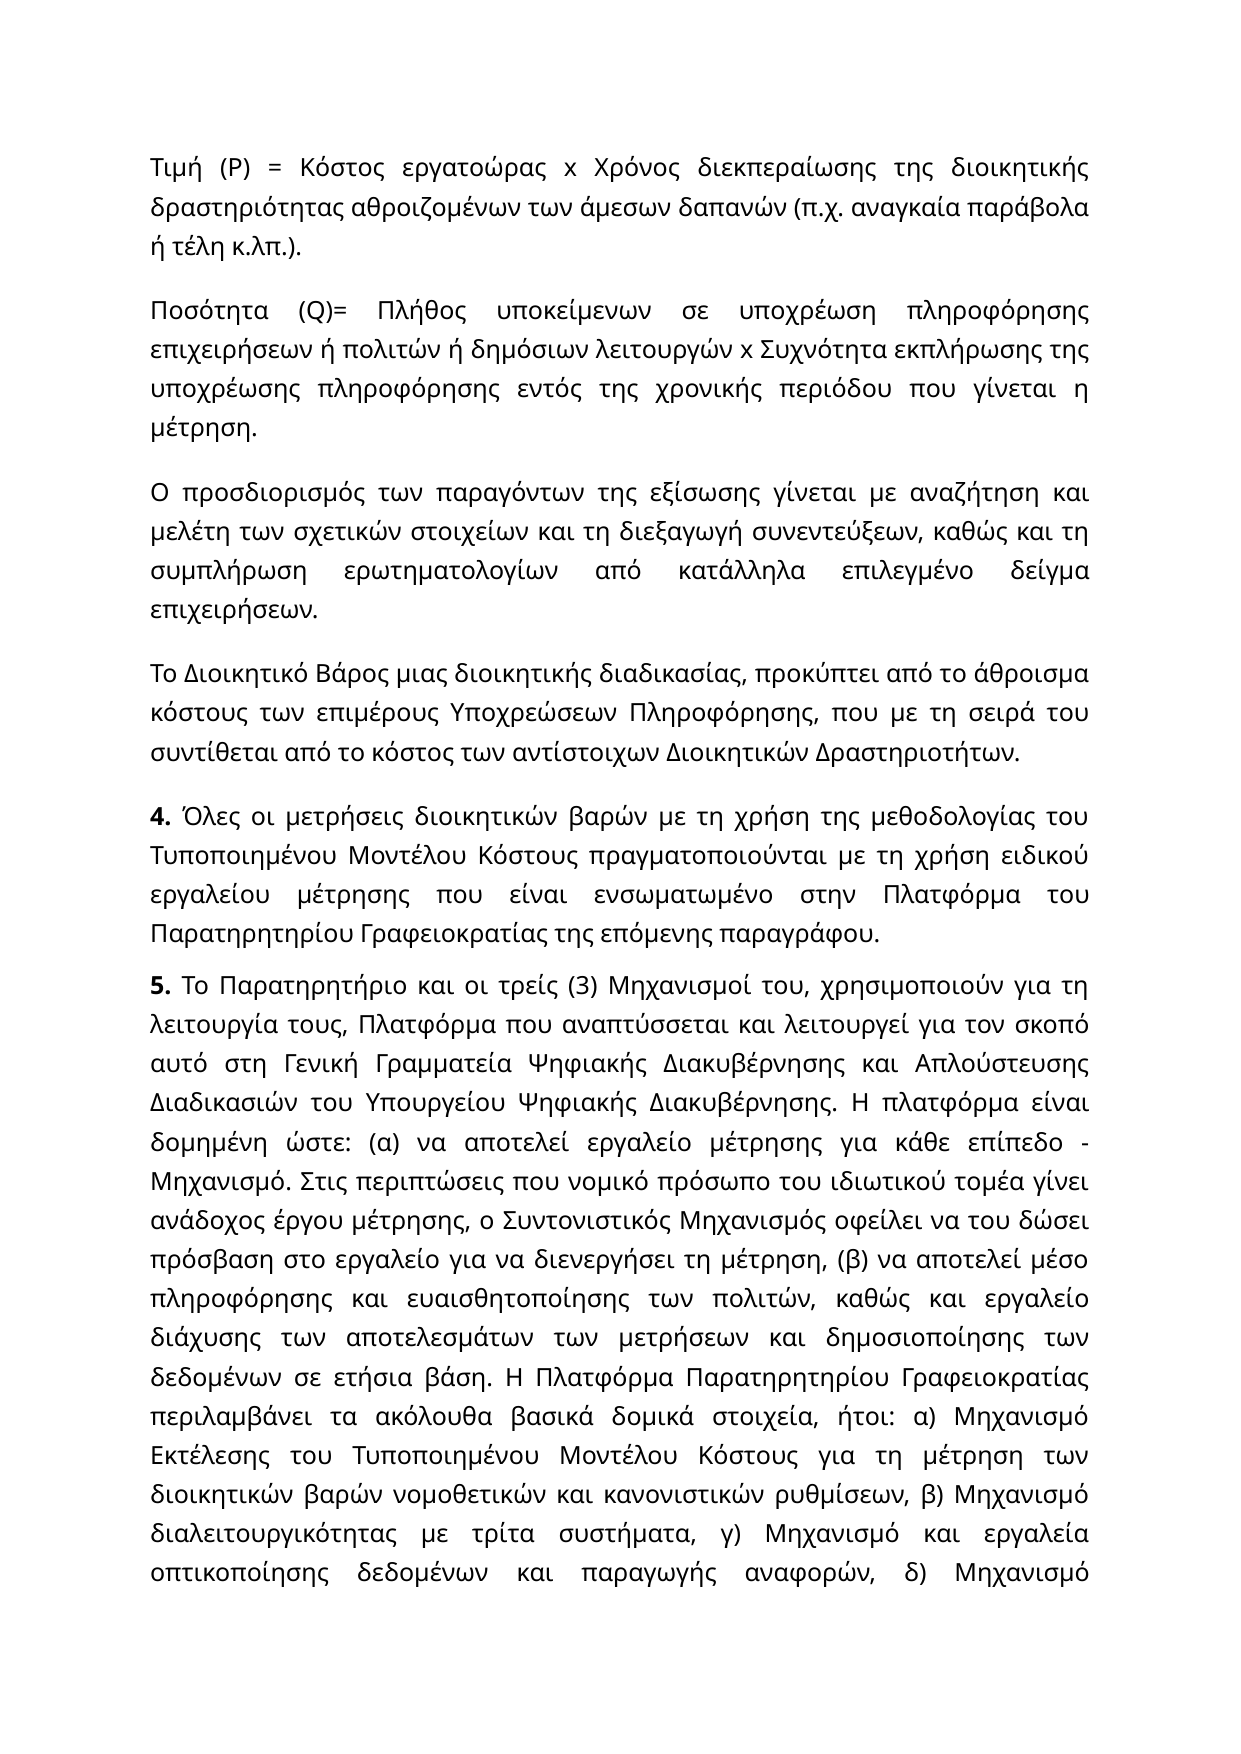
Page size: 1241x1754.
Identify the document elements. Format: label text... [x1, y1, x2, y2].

text Ο προσδιορισμός των παραγόντων της εξίσωσης γίνεται με αναζήτηση και μελέτη των σχετικών στοιχείων και τη διεξαγωγή συνεντεύξεων, καθώς και τη συμπλήρωση ερωτηματολογίων από κατάλληλα επιλεγμένο δείγμα επιχειρήσεων. [150, 474, 1090, 626]
text Το Διοικητικό Βάρος μιας διοικητικής διαδικασίας, προκύπτει από το άθροισμα κόστους των επιμέρους Υποχρεώσεων Πληροφόρησης, που με τη σειρά του συντίθεται από το κόστος των αντίστοιχων Διοικητικών Δραστηριοτήτων. [150, 656, 1090, 768]
text 4. Όλες οι μετρήσεις διοικητικών βαρών με τη χρήση της μεθοδολογίας του Τυποποιημένου Μοντέλου Κόστους πραγματοποιούνται με τη χρήση ειδικού εργαλείου μέτρησης που είναι ενσωματωμένο στην Πλατφόρμα του Παρατηρητηρίου Γραφειοκρατίας της επόμενης παραγράφου. [150, 798, 1090, 950]
text 5. Το Παρατηρητήριο και οι τρείς (3) Μηχανισμοί του, χρησιμοποιούν για τη λειτουργία τους, Πλατφόρμα που αναπτύσσεται και λειτουργεί για τον σκοπό αυτό στη Γενική Γραμματεία Ψηφιακής Διακυβέρνησης και Απλούστευσης Διαδικασιών του Υπουργείου Ψηφιακής Διακυβέρνησης. Η πλατφόρμα είναι δομημένη ώστε: (α) να αποτελεί εργαλείο μέτρησης για κάθε επίπεδο - Μηχανισμό. Στις περιπτώσεις που νομικό πρόσωπο του ιδιωτικού τομέα γίνει ανάδοχος έργου μέτρησης, ο Συντονιστικός Μηχανισμός οφείλει να του δώσει πρόσβαση στο εργαλείο για να διενεργήσει τη μέτρηση, (β) να αποτελεί μέσο πληροφόρησης και ευαισθητοποίησης των πολιτών, καθώς και εργαλείο διάχυσης των αποτελεσμάτων των μετρήσεων και δημοσιοποίησης των δεδομένων σε ετήσια βάση. Η Πλατφόρμα Παρατηρητηρίου Γραφειοκρατίας περιλαμβάνει τα ακόλουθα βασικά δομικά στοιχεία, ήτοι: α) Μηχανισμό Εκτέλεσης του Τυποποιημένου Μοντέλου Κόστους για τη μέτρηση των διοικητικών βαρών νομοθετικών και κανονιστικών ρυθμίσεων, β) Μηχανισμό διαλειτουργικότητας με τρίτα συστήματα, γ) Μηχανισμό και εργαλεία οπτικοποίησης δεδομένων και παραγωγής αναφορών, δ) Μηχανισμό [150, 967, 1090, 1589]
text Τιμή (P) = Κόστος εργατοώρας x Χρόνος διεκπεραίωσης της διοικητικής δραστηριότητας αθροιζομένων των άμεσων δαπανών (π.χ. αναγκαία παράβολα ή τέλη κ.λπ.). [150, 150, 1090, 262]
text Ποσότητα (Q)= Πλήθος υποκείμενων σε υποχρέωση πληροφόρησης επιχειρήσεων ή πολιτών ή δημόσιων λειτουργών x Συχνότητα εκπλήρωσης της υποχρέωσης πληροφόρησης εντός της χρονικής περιόδου που γίνεται η μέτρηση. [150, 292, 1090, 444]
